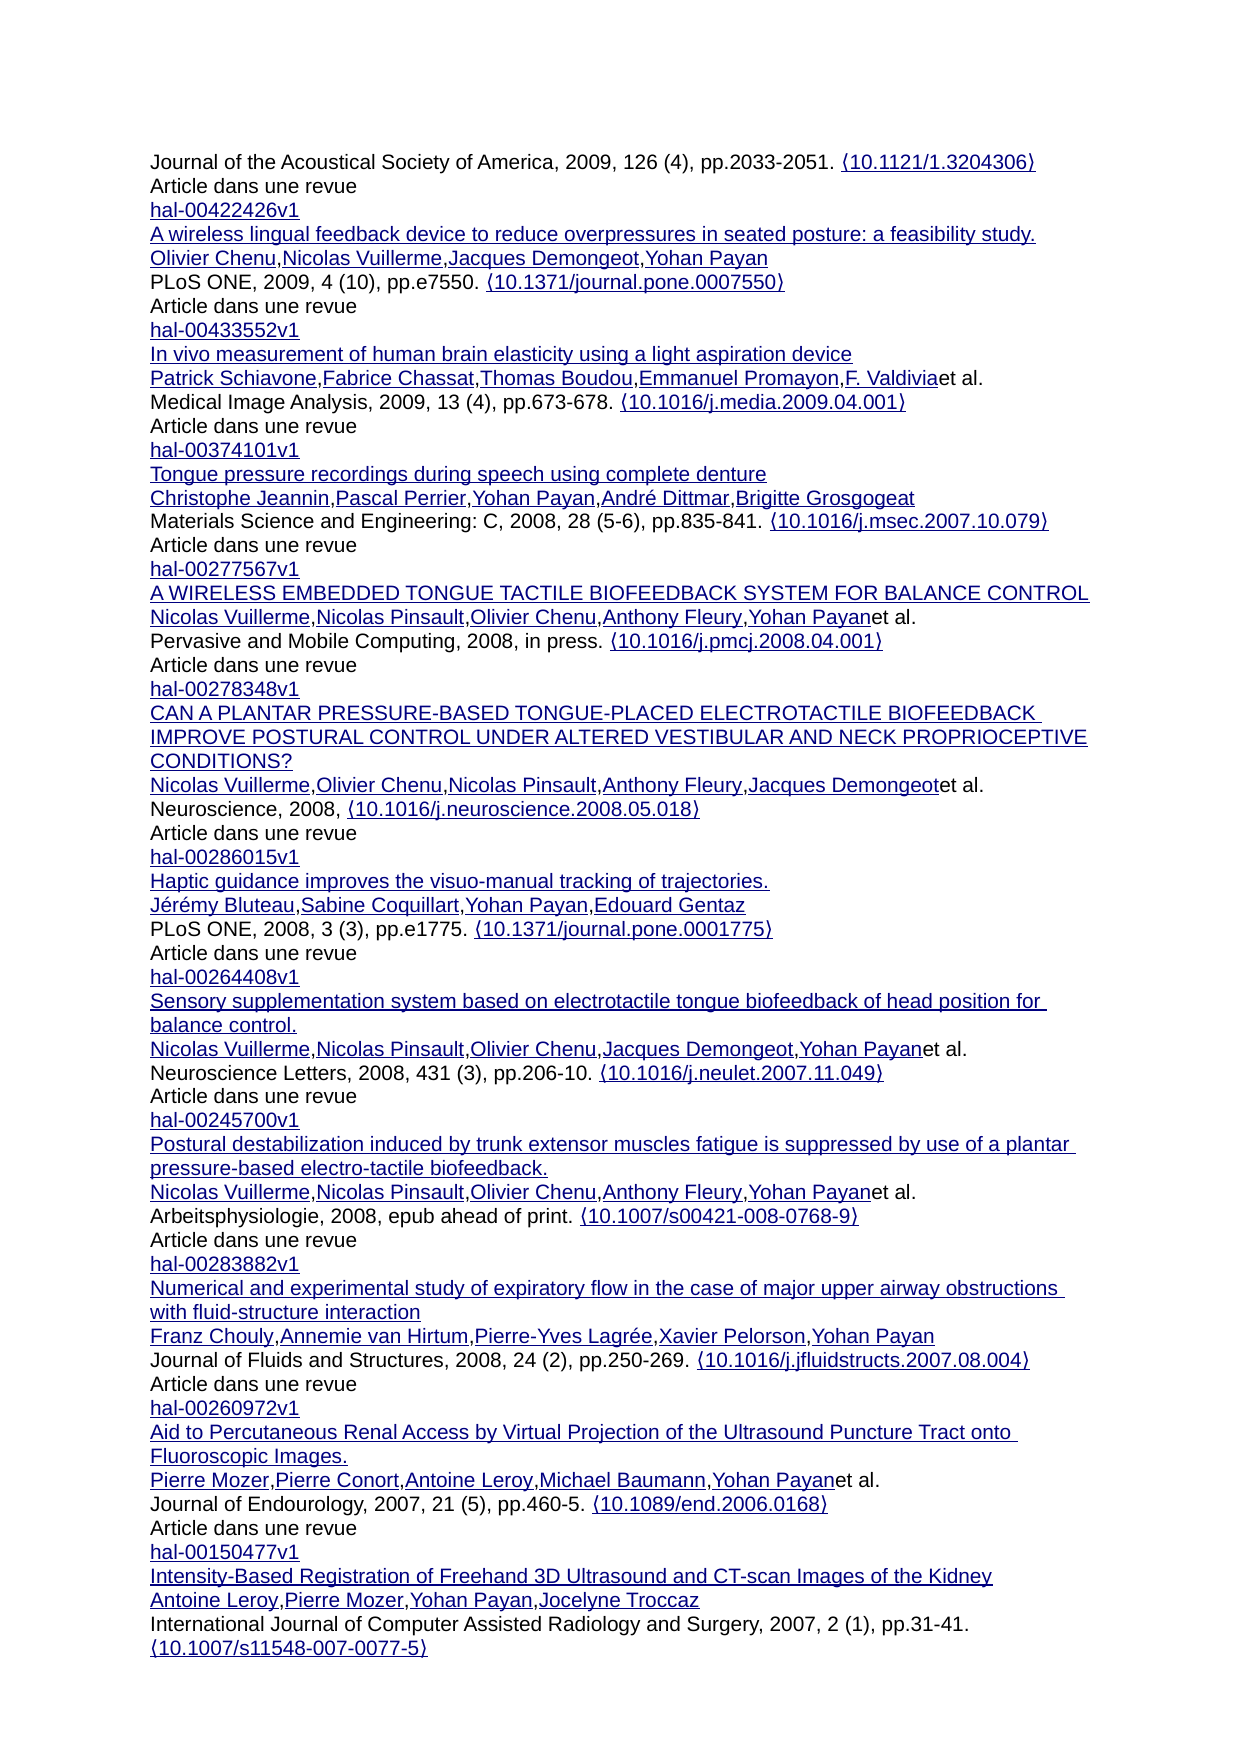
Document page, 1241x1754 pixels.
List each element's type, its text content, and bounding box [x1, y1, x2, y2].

table_cell Numerical and experimental study of expiratory flow in the case of major upper airway obstructions with fluid-structure interaction Franz Chouly,Annemie van Hirtum,Pierre-Yves Lagrée,Xavier Pelorson,Yohan Payan Journal of Fluids and Structures, 2008, 24 (2), pp.250-269. ⟨10.1016/j.jfluidstructs.2007.08.004⟩ Article dans une revue hal-00260972v1 [150, 1276, 1090, 1420]
table_cell Journal of the Acoustical Society of America, 2009, 126 (4), pp.2033-2051. ⟨10.1121/1.3204306⟩ Article dans une revue hal-00422426v1 [150, 150, 1090, 222]
table_cell A WIRELESS EMBEDDED TONGUE TACTILE BIOFEEDBACK SYSTEM FOR BALANCE CONTROL [150, 581, 1090, 602]
table_cell Haptic guidance improves the visuo-manual tracking of trajectories. Jérémy Bluteau,Sabine Coquillart,Yohan Payan,Edouard Gentaz PLoS ONE, 2008, 3 (3), pp.e1775. ⟨10.1371/journal.pone.0001775⟩ Article dans une revue hal-00264408v1 [150, 869, 1090, 988]
table_cell Tongue pressure recordings during speech using complete denture Christophe Jeannin,Pascal Perrier,Yohan Payan,André Dittmar,Brigitte Grosgogeat Materials Science and Engineering: C, 2008, 28 (5-6), pp.835-841. ⟨10.1016/j.msec.2007.10.079⟩ Article dans une revue hal-00277567v1 [150, 461, 1090, 581]
table_cell A wireless lingual feedback device to reduce overpressures in seated posture: a feasibility study. Olivier Chenu,Nicolas Vuillerme,Jacques Demongeot,Yohan Payan PLoS ONE, 2009, 4 (10), pp.e7550. ⟨10.1371/journal.pone.0007550⟩ Article dans une revue hal-00433552v1 [150, 222, 1090, 342]
table_cell In vivo measurement of human brain elasticity using a light aspiration device Patrick Schiavone,Fabrice Chassat,Thomas Boudou,Emmanuel Promayon,F. Valdiviaet al. Medical Image Analysis, 2009, 13 (4), pp.673-678. ⟨10.1016/j.media.2009.04.001⟩ Article dans une revue hal-00374101v1 [150, 342, 1090, 461]
table_cell Aid to Percutaneous Renal Access by Virtual Projection of the Ultrasound Puncture Tract onto Fluoroscopic Images. Pierre Mozer,Pierre Conort,Antoine Leroy,Michael Baumann,Yohan Payanet al. Journal of Endourology, 2007, 21 (5), pp.460-5. ⟨10.1089/end.2006.0168⟩ Article dans une revue hal-00150477v1 [150, 1420, 1090, 1563]
table_cell Sensory supplementation system based on electrotactile tongue biofeedback of head position for balance control. Nicolas Vuillerme,Nicolas Pinsault,Olivier Chenu,Jacques Demongeot,Yohan Payanet al. Neuroscience Letters, 2008, 431 (3), pp.206-10. ⟨10.1016/j.neulet.2007.11.049⟩ Article dans une revue hal-00245700v1 [150, 989, 1090, 1132]
table_cell Intensity-Based Registration of Freehand 3D Ultrasound and CT-scan Images of the Kidney Antoine Leroy,Pierre Mozer,Yohan Payan,Jocelyne Troccaz International Journal of Computer Assisted Radiology and Surgery, 2007, 2 (1), pp.31-41. ⟨10.1007/s11548-007-0077-5⟩ [150, 1564, 1090, 1659]
table_cell CAN A PLANTAR PRESSURE-BASED TONGUE-PLACED ELECTROTACTILE BIOFEEDBACK IMPROVE POSTURAL CONTROL UNDER ALTERED VESTIBULAR AND NECK PROPRIOCEPTIVE CONDITIONS? Nicolas Vuillerme,Olivier Chenu,Nicolas Pinsault,Anthony Fleury,Jacques Demongeotet al. Neuroscience, 2008, ⟨10.1016/j.neuroscience.2008.05.018⟩ Article dans une revue hal-00286015v1 [150, 701, 1090, 869]
table_cell Nicolas Vuillerme,Nicolas Pinsault,Olivier Chenu,Anthony Fleury,Yohan Payanet al. Pervasive and Mobile Computing, 2008, in press. ⟨10.1016/j.pmcj.2008.04.001⟩ Article dans une revue hal-00278348v1 [150, 603, 1090, 701]
table_cell Postural destabilization induced by trunk extensor muscles fatigue is suppressed by use of a plantar pressure-based electro-tactile biofeedback. Nicolas Vuillerme,Nicolas Pinsault,Olivier Chenu,Anthony Fleury,Yohan Payanet al. Arbeitsphysiologie, 2008, epub ahead of print. ⟨10.1007/s00421-008-0768-9⟩ Article dans une revue hal-00283882v1 [150, 1132, 1090, 1276]
